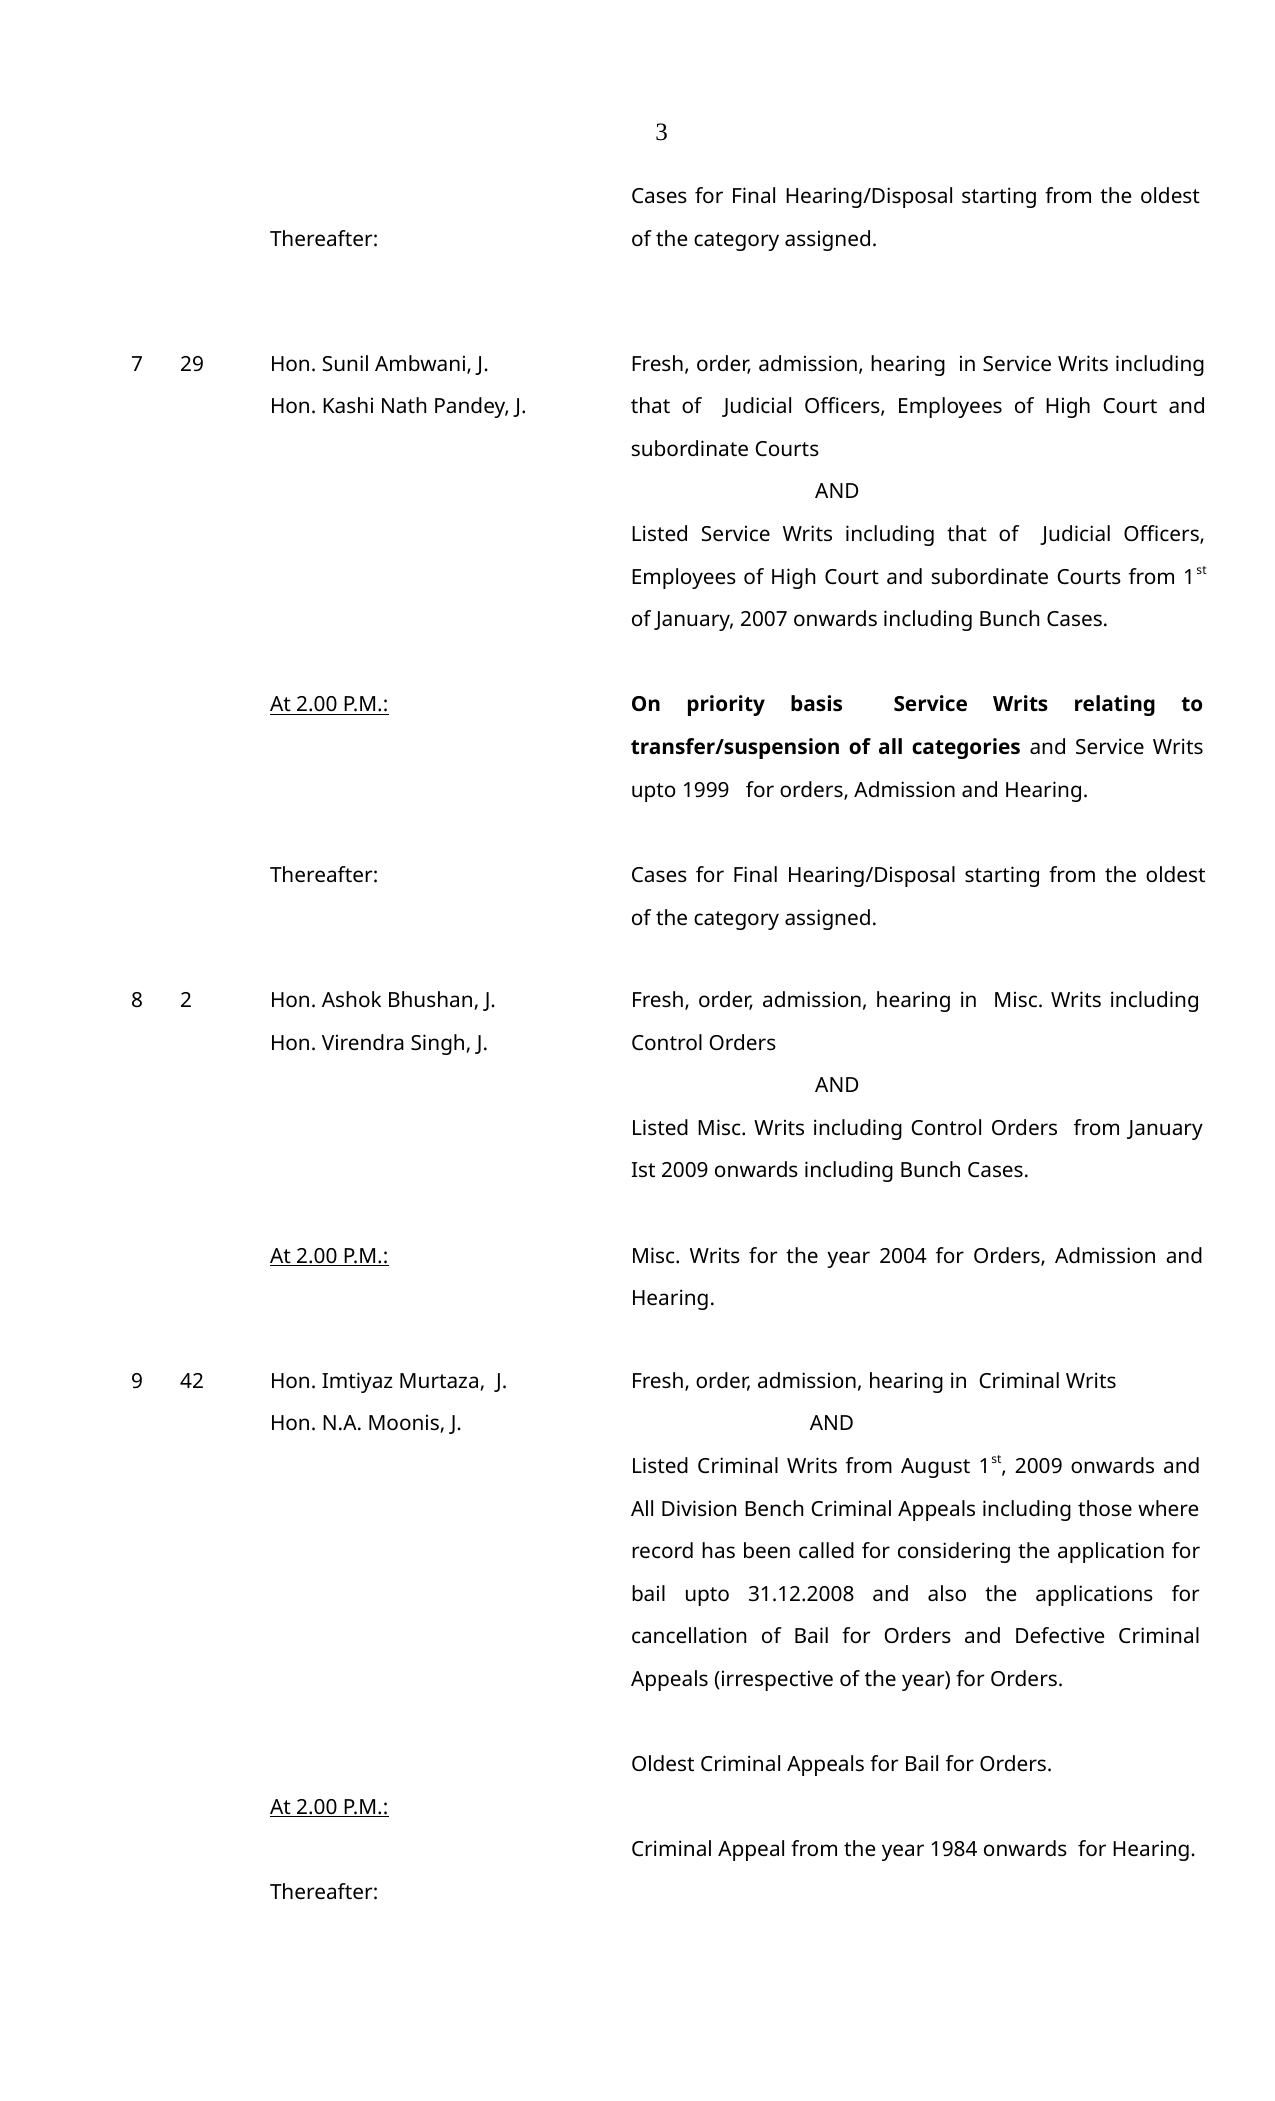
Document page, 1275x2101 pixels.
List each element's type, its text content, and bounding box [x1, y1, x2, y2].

table_cell Fresh, order, admission, hearing in Misc. Writs including Control Orders AND Listed Misc. Writs including Control Orders from January Ist 2009 onwards including Bunch Cases. Misc. Writs for the year 2004 for Orders, Admission and Hearing. [625, 979, 1206, 1360]
table_cell 7 [125, 343, 174, 979]
table_cell Thereafter: [264, 175, 625, 343]
table_cell 9 [125, 1360, 174, 1954]
table_cell Hon. Imtiyaz Murtaza, J. Hon. N.A. Moonis, J. At 2.00 P.M.: Thereafter: [264, 1360, 625, 1954]
table_cell 8 [125, 979, 174, 1360]
table_cell Fresh, order, admission, hearing in Criminal Writs AND Listed Criminal Writs from August 1st, 2009 onwards and All Division Bench Criminal Appeals including those where record has been called for considering the application for bail upto 31.12.2008 and also the applications for cancellation of Bail for Orders and Defective Criminal Appeals (irrespective of the year) for Orders. Oldest Criminal Appeals for Bail for Orders. Criminal Appeal from the year 1984 onwards for Hearing. [625, 1360, 1206, 1954]
table_cell Fresh, order, admission, hearing in Service Writs including that of Judicial Officers, Employees of High Court and subordinate Courts AND Listed Service Writs including that of Judicial Officers, Employees of High Court and subordinate Courts from 1st of January, 2007 onwards including Bunch Cases. On priority basis Service Writs relating to transfer/suspension of all categories and Service Writs upto 1999 for orders, Admission and Hearing. Cases for Final Hearing/Disposal starting from the oldest of the category assigned. [625, 343, 1206, 979]
table_cell Hon. Sunil Ambwani, J. Hon. Kashi Nath Pandey, J. At 2.00 P.M.: Thereafter: [264, 343, 625, 979]
table_cell [125, 175, 174, 343]
table_cell Hon. Ashok Bhushan, J. Hon. Virendra Singh, J. At 2.00 P.M.: [264, 979, 625, 1360]
table_cell Cases for Final Hearing/Disposal starting from the oldest of the category assigned. [625, 175, 1206, 343]
table_cell 2 [174, 979, 264, 1360]
table_cell 29 [174, 343, 264, 979]
table_cell [174, 175, 264, 343]
table_cell 42 [174, 1360, 264, 1954]
